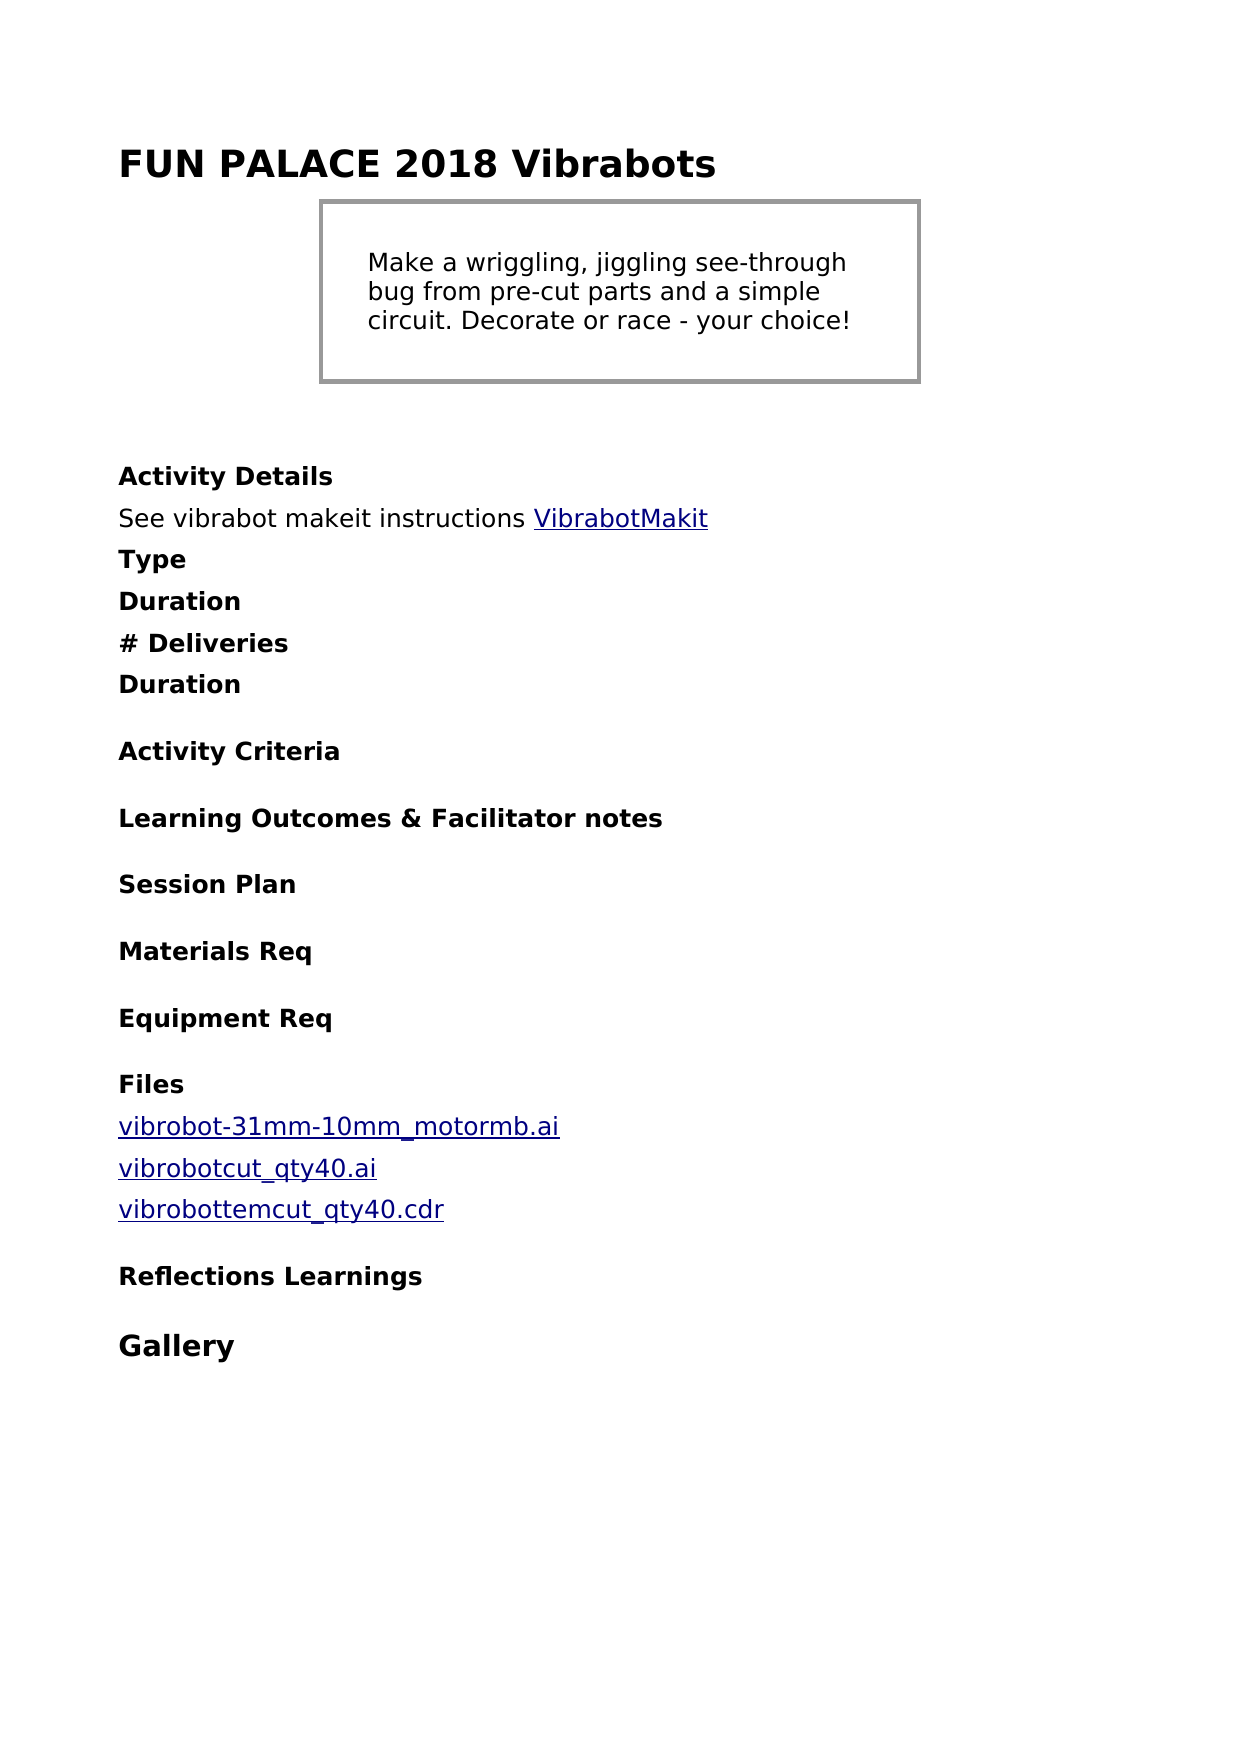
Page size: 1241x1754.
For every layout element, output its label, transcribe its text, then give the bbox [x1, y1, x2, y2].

text See vibrabot makeit instructions VibrabotMakit [118, 504, 1122, 533]
subtitle Files [118, 1071, 1122, 1100]
text # Deliveries [118, 629, 1122, 658]
subtitle Materials Req [118, 937, 1122, 966]
subtitle Activity Criteria [118, 737, 1122, 766]
text vibrobotcut_qty40.ai [118, 1154, 1122, 1183]
text vibrobottemcut_qty40.cdr [118, 1196, 1122, 1225]
subtitle FUN PALACE 2018 Vibrabots [118, 143, 1122, 187]
text Duration [118, 671, 1122, 700]
subtitle Session Plan [118, 871, 1122, 900]
subtitle Reflections Learnings [118, 1262, 1122, 1291]
text Type [118, 546, 1122, 575]
table_header Make a wriggling, jiggling see-through bug from pre-cut parts and a simple circuit. Decorate or race - your choice! [332, 212, 908, 371]
text vibrobot-31mm-10mm_motormb.ai [118, 1112, 1122, 1141]
subtitle Learning Outcomes & Facilitator notes [118, 804, 1122, 833]
text Duration [118, 587, 1122, 616]
subtitle Equipment Req [118, 1004, 1122, 1033]
subtitle Gallery [118, 1329, 1122, 1363]
subtitle Activity Details [118, 462, 1122, 491]
